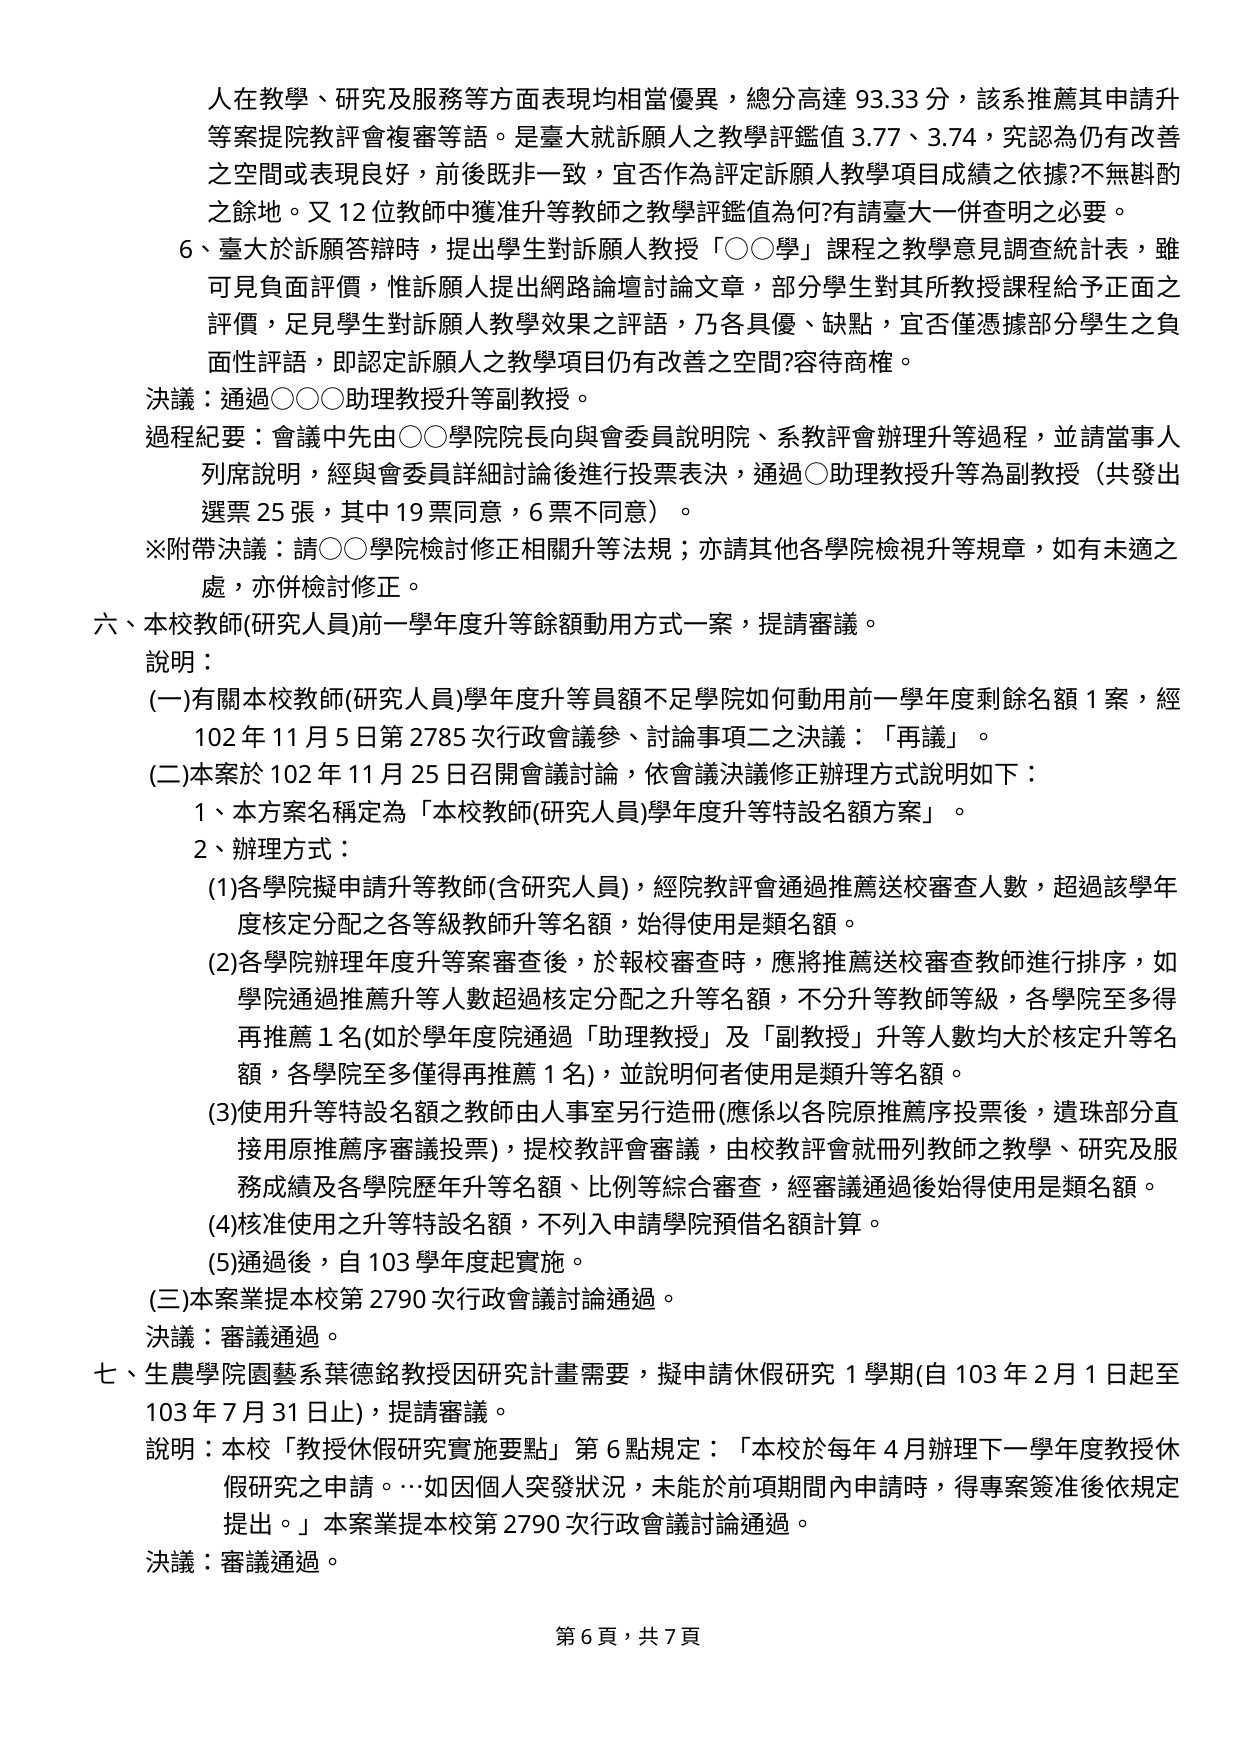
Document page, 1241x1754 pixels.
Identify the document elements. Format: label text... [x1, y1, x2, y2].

text (三)本案業提本校第2790次行政會議討論通過。 [149, 1279, 1181, 1316]
text 六、本校教師(研究人員)前一學年度升等餘額動用方式一案，提請審議。 [93, 604, 1181, 641]
text 1、本方案名稱定為「本校教師(研究人員)學年度升等特設名額方案」。 [193, 791, 1181, 829]
text (1)各學院擬申請升等教師(含研究人員)，經院教評會通過推薦送校審查人數，超過該學年度核定分配之各等級教師升等名額，始得使用是類名額。 [208, 866, 1181, 941]
text (2)各學院辦理年度升等案審查後，於報校審查時，應將推薦送校審查教師進行排序，如學院通過推薦升等人數超過核定分配之升等名額，不分升等教師等級，各學院至多得再推薦１名(如於學年度院通過「助理教授」及「副教授」升等人數均大於核定升等名額，各學院至多僅得再推薦1名)，並說明何者使用是類升等名額。 [208, 941, 1181, 1091]
text 人在教學、研究及服務等方面表現均相當優異，總分高達93.33分，該系推薦其申請升等案提院教評會複審等語。是臺大就訴願人之教學評鑑值3.77、3.74，究認為仍有改善之空間或表現良好，前後既非一致，宜否作為評定訴願人教學項目成績之依據?不無斟酌之餘地。又12位教師中獲准升等教師之教學評鑑值為何?有請臺大一併查明之必要。 [178, 79, 1181, 229]
text (一)有關本校教師(研究人員)學年度升等員額不足學院如何動用前一學年度剩餘名額1案，經102年11月5日第2785次行政會議參、討論事項二之決議：「再議」。 [149, 679, 1181, 754]
text 決議：審議通過。 [145, 1316, 1181, 1354]
text 決議：通過○○○助理教授升等副教授。 [145, 379, 1181, 416]
text 2、辦理方式： [193, 829, 1181, 866]
text 過程紀要：會議中先由○○學院院長向與會委員說明院、系教評會辦理升等過程，並請當事人列席說明，經與會委員詳細討論後進行投票表決，通過○助理教授升等為副教授（共發出選票25張，其中19票同意，6票不同意）。 [145, 416, 1181, 529]
text 說明： [145, 641, 1181, 679]
text (二)本案於102年11月25日召開會議討論，依會議決議修正辦理方式說明如下： [149, 754, 1181, 791]
text (4)核准使用之升等特設名額，不列入申請學院預借名額計算。 [208, 1204, 1181, 1241]
text 6、臺大於訴願答辯時，提出學生對訴願人教授「○○學」課程之教學意見調查統計表，雖可見負面評價，惟訴願人提出網路論壇討論文章，部分學生對其所教授課程給予正面之評價，足見學生對訴願人教學效果之評語，乃各具優、缺點，宜否僅憑據部分學生之負面性評語，即認定訴願人之教學項目仍有改善之空間?容待商榷。 [178, 229, 1181, 379]
text (5)通過後，自103學年度起實施。 [208, 1241, 1181, 1279]
text (3)使用升等特設名額之教師由人事室另行造冊(應係以各院原推薦序投票後，遺珠部分直接用原推薦序審議投票)，提校教評會審議，由校教評會就冊列教師之教學、研究及服務成績及各學院歷年升等名額、比例等綜合審查，經審議通過後始得使用是類名額。 [208, 1091, 1181, 1204]
text 說明：本校「教授休假研究實施要點」第6點規定：「本校於每年4月辦理下一學年度教授休假研究之申請。…如因個人突發狀況，未能於前項期間內申請時，得專案簽准後依規定提出。」本案業提本校第2790次行政會議討論通過。 [145, 1429, 1181, 1541]
text 決議：審議通過。 [145, 1541, 1181, 1579]
text ※附帶決議：請○○學院檢討修正相關升等法規；亦請其他各學院檢視升等規章，如有未適之處，亦併檢討修正。 [145, 529, 1181, 604]
text 七、生農學院園藝系葉德銘教授因研究計畫需要，擬申請休假研究1學期(自103年2月1日起至103年7月31日止)，提請審議。 [93, 1354, 1181, 1429]
